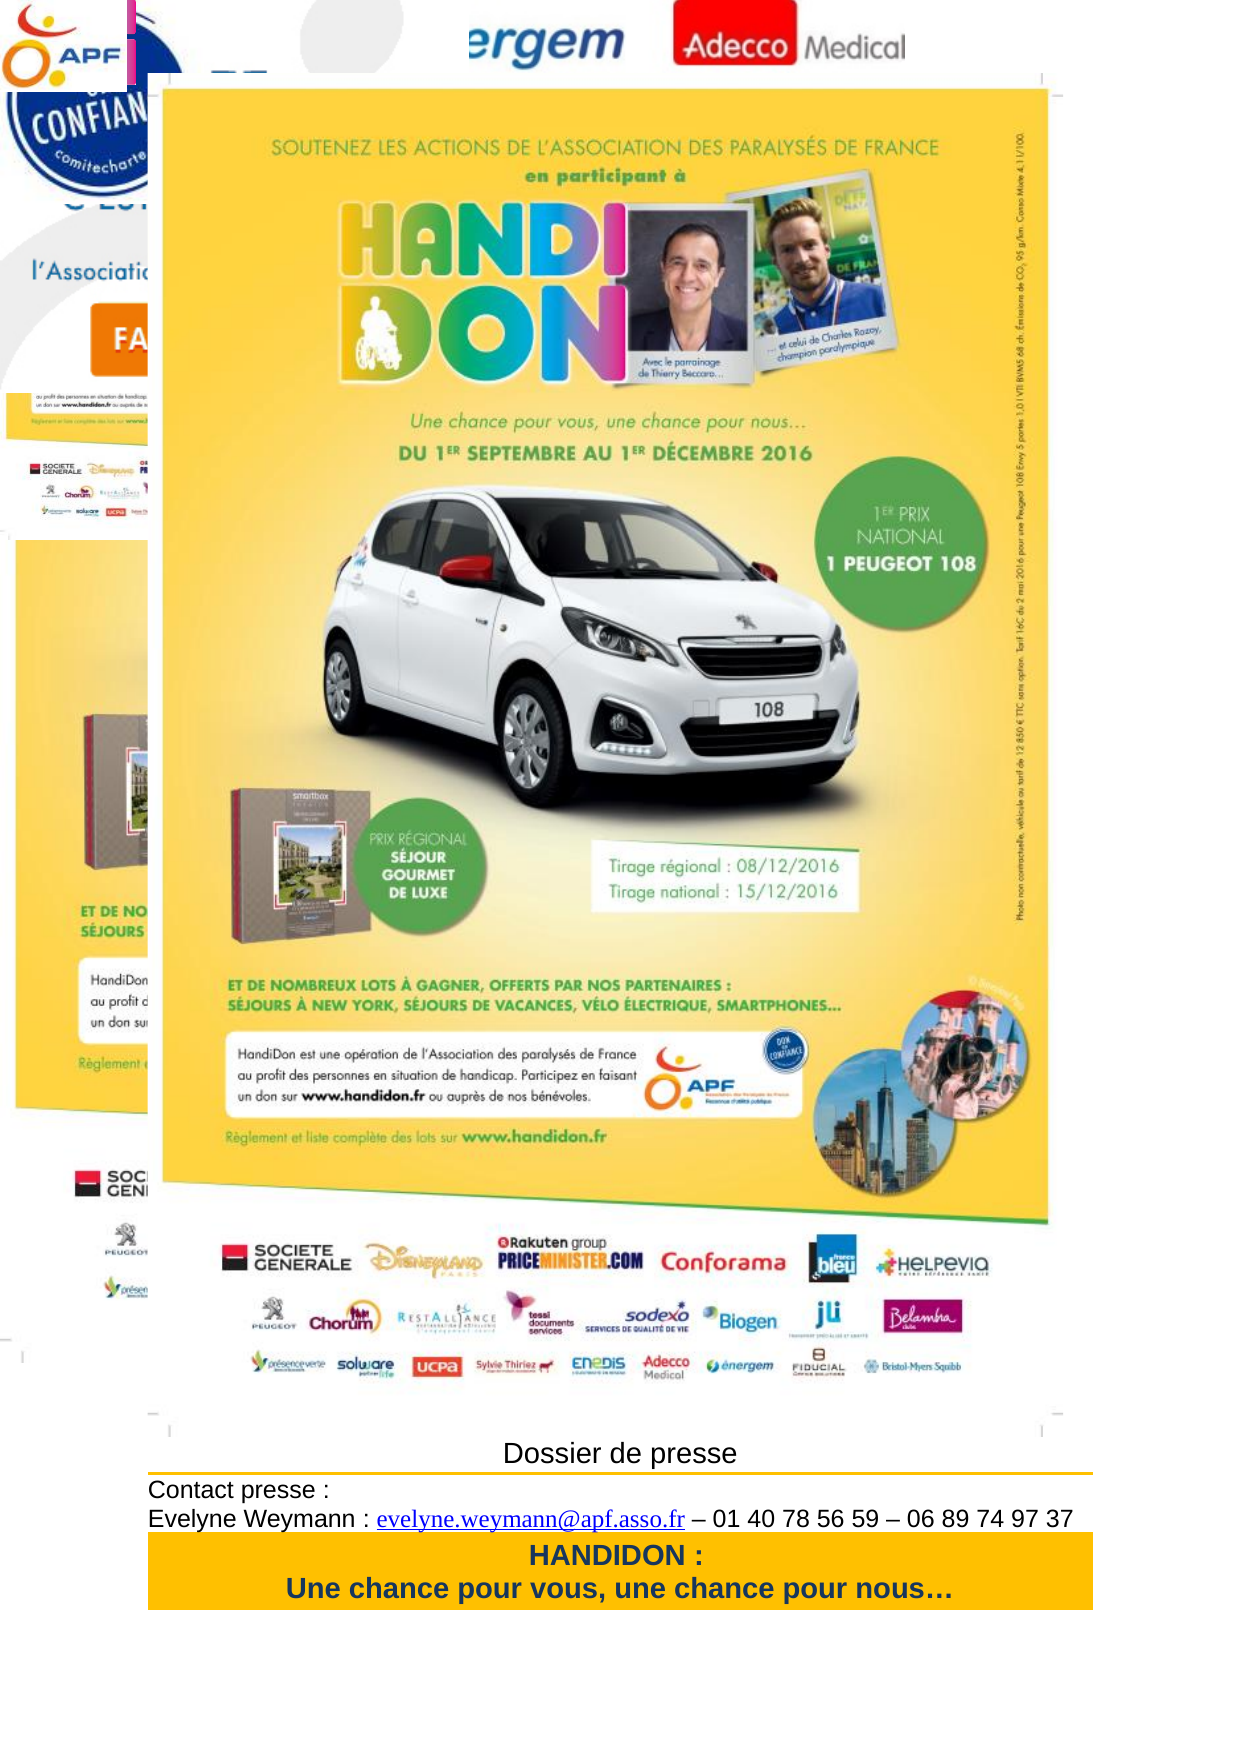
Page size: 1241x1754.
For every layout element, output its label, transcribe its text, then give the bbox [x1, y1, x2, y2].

picture [0, 0, 1064, 1437]
text Dossier de presse [148, 74, 1093, 1472]
text Une chance pour vous, une chance pour nous… [151, 1566, 1089, 1607]
text HANDIDON : [151, 1536, 1089, 1566]
text Contact presse : Evelyne Weymann : evelyne.weymann@apf.asso.fr – 01 40 78 56 59 – 06 89 74 97 37 [148, 1475, 1093, 1532]
